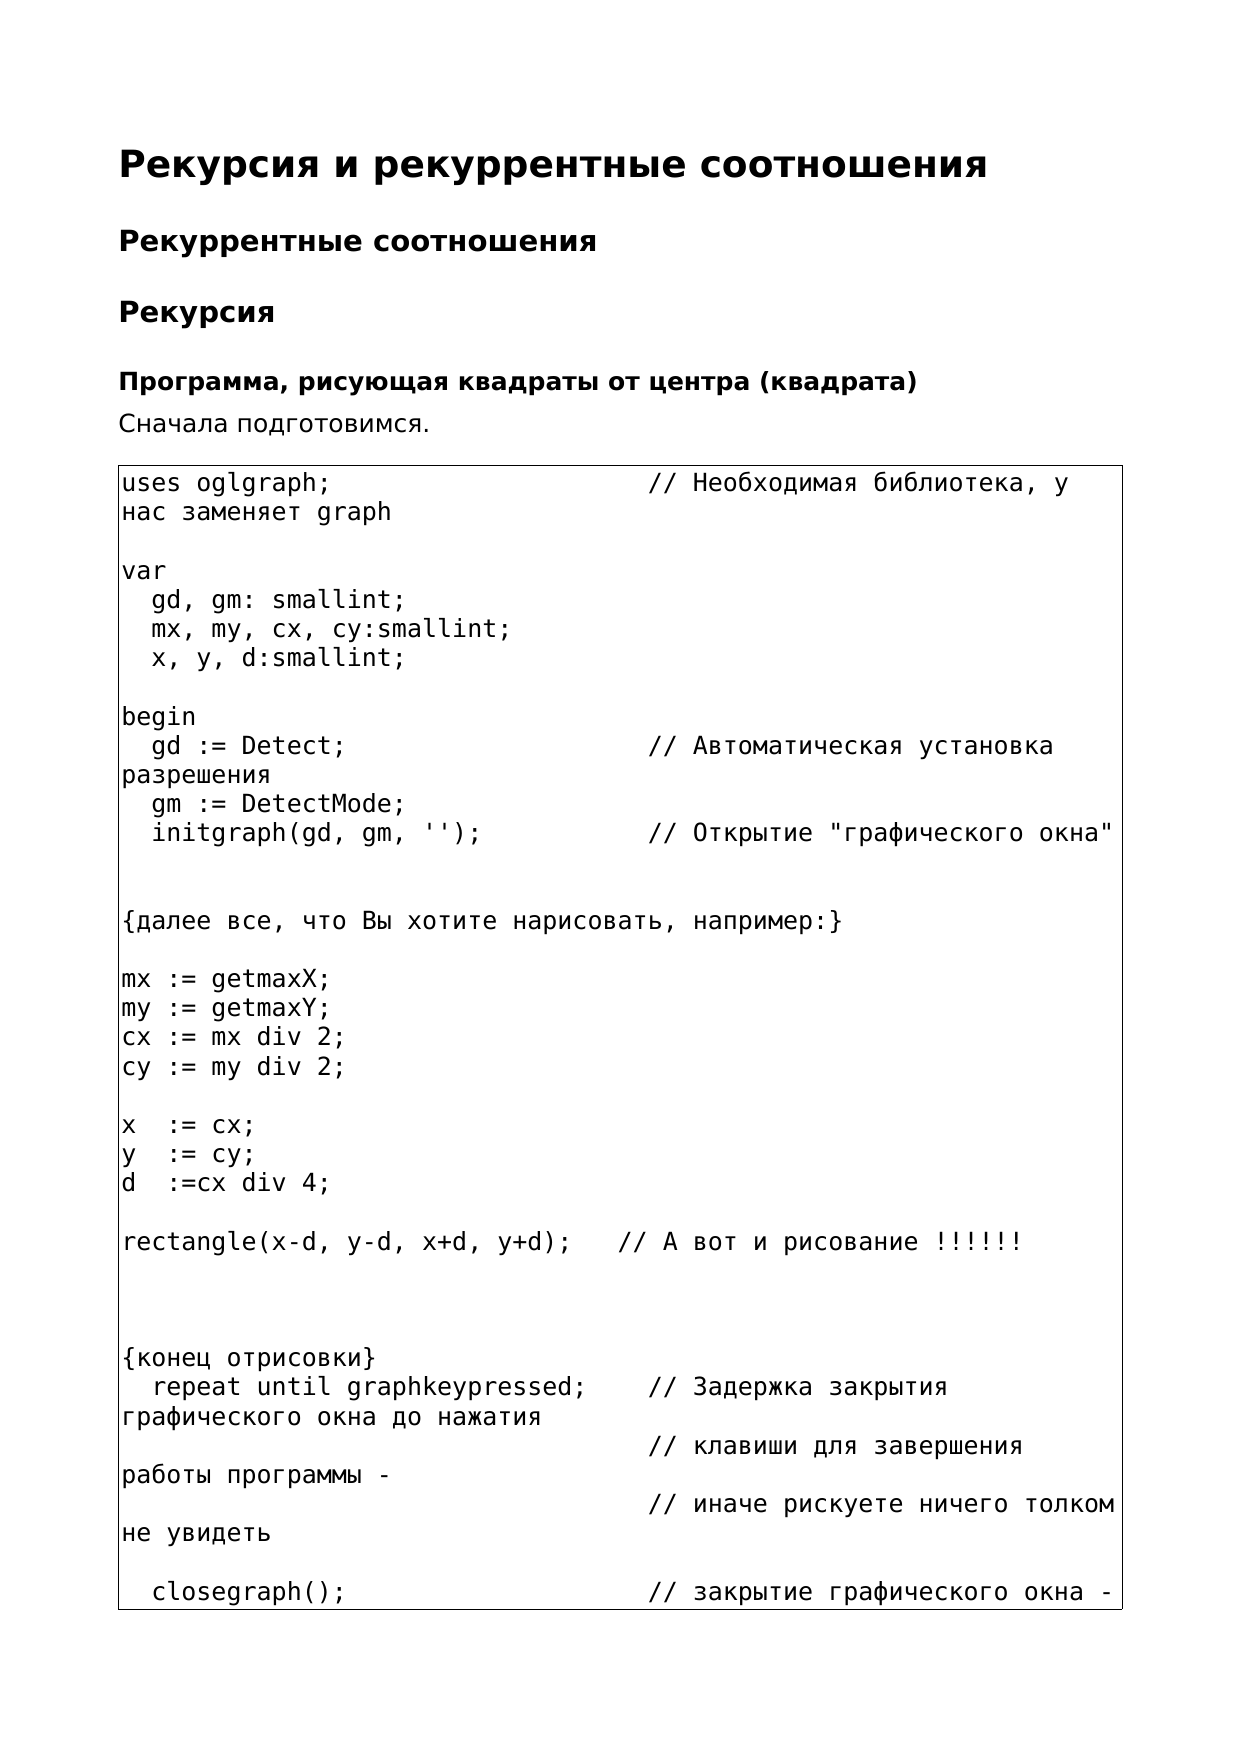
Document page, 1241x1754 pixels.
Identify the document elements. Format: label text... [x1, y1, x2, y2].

subtitle Рекурсия и рекуррентные соотношения [118, 143, 1122, 187]
subtitle Рекурсия [118, 296, 1122, 330]
subtitle Программа, рисующая квадраты от центра (квадрата) [118, 367, 1122, 396]
table_header uses oglgraph; // Необходимая библиотека, у нас заменяет graph var gd, gm: smallint; mx, my, cx, cy:smallint; x, y, d:smallint; begin gd := Detect; // Автоматическая установка разрешения gm := DetectMode; initgraph(gd, gm, ''); // Открытие "графического окна" {далее все, что Вы хотите нарисовать, например:} mx := getmaxX; my := getmaxY; cx := mx div 2; cy := my div 2; x := cx; y := cy; d :=cx div 4; rectangle(x-d, y-d, x+d, y+d); // А вот и рисование !!!!!! {конец отрисовки} repeat until graphkeypressed; // Задержка закрытия графического окна до нажатия // клавиши для завершения работы программы - // иначе рискуете ничего толком не увидеть closegraph(); // закрытие графического окна [119, 466, 1122, 1609]
text Сначала подготовимся. [118, 409, 1122, 438]
subtitle Рекуррентные соотношения [118, 224, 1122, 258]
